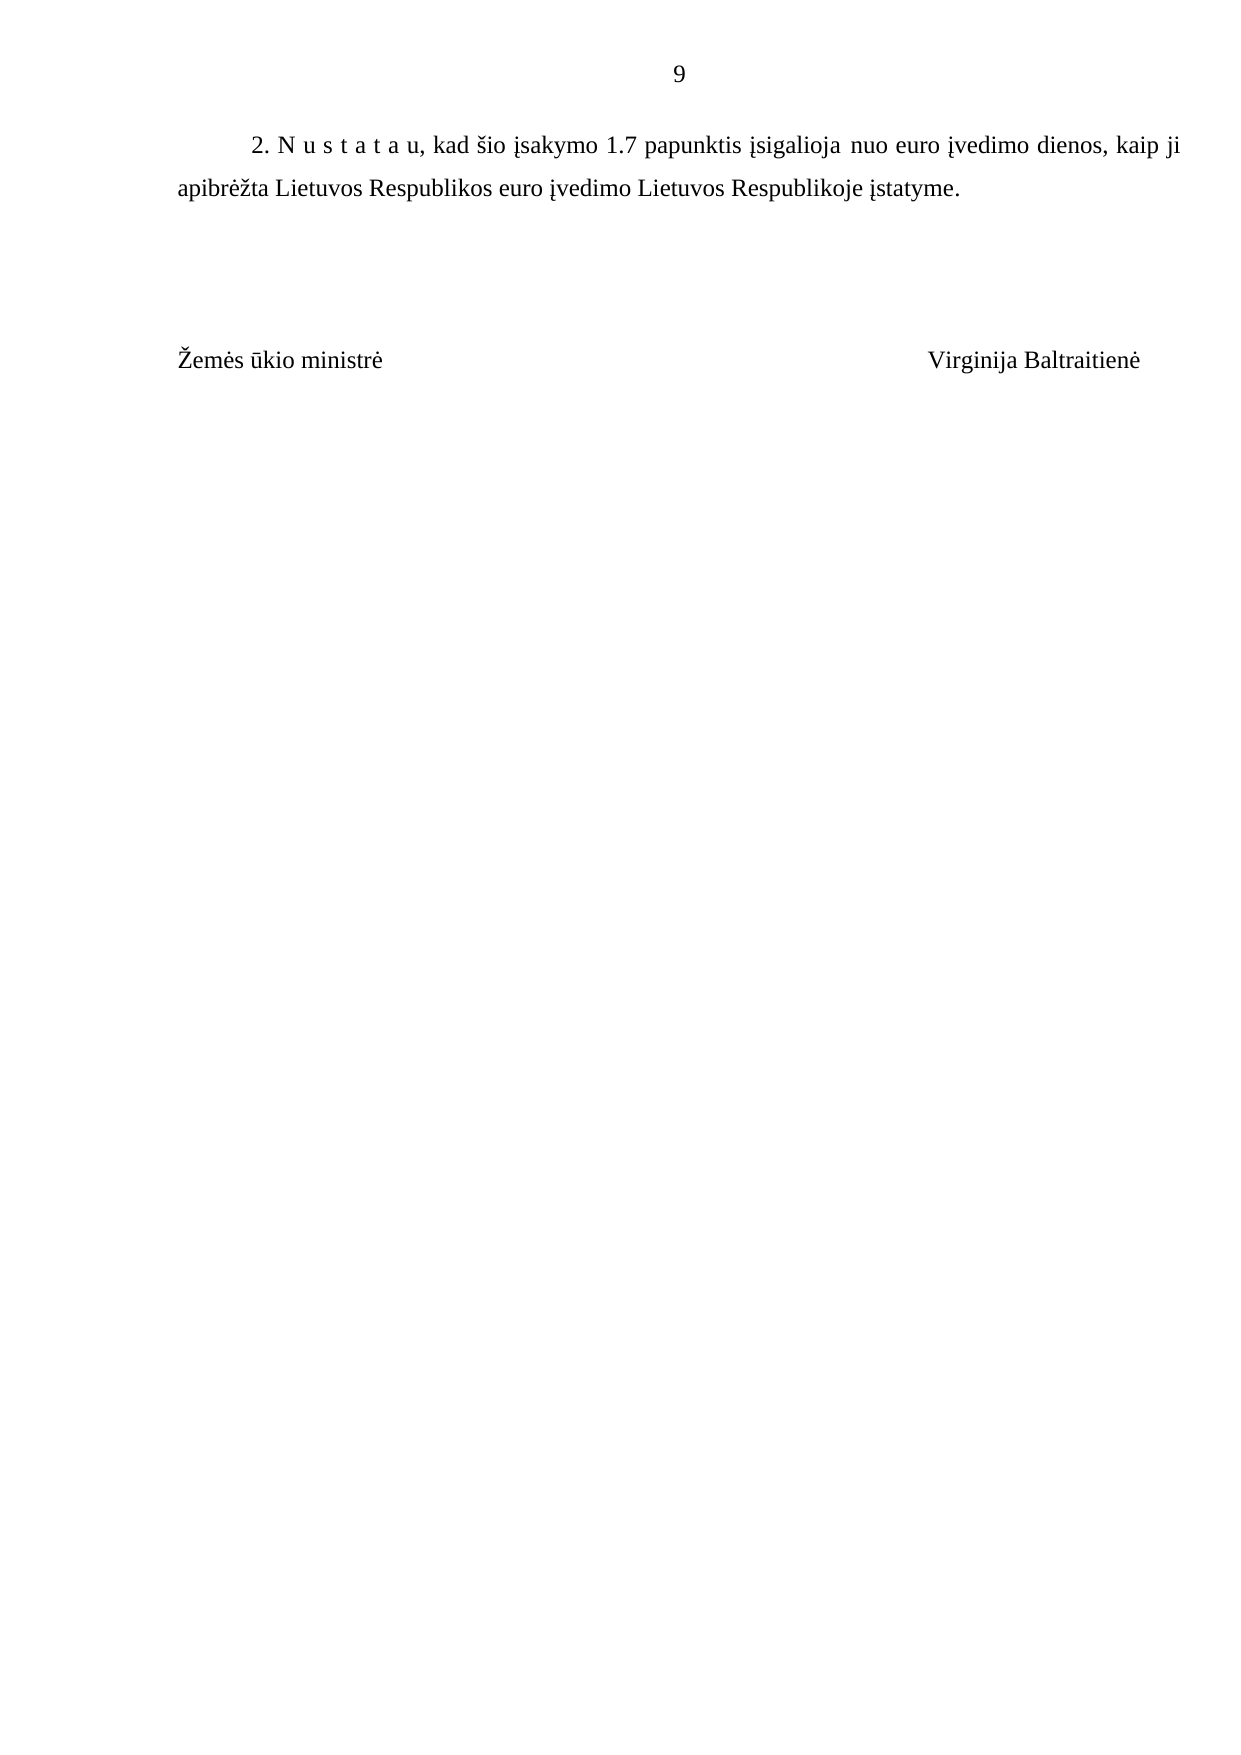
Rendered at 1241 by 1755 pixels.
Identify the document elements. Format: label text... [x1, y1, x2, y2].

text 2. N u s t a t a u, kad šio įsakymo 1.7 papunktis įsigalioja nuo euro įvedimo dienos, kaip ji apibrėžta Lietuvos Respublikos euro įvedimo Lietuvos Respublikoje įstatyme. [177, 130, 1181, 202]
text Žemės ūkio ministrė Virginija Baltraitienė [177, 346, 1181, 374]
